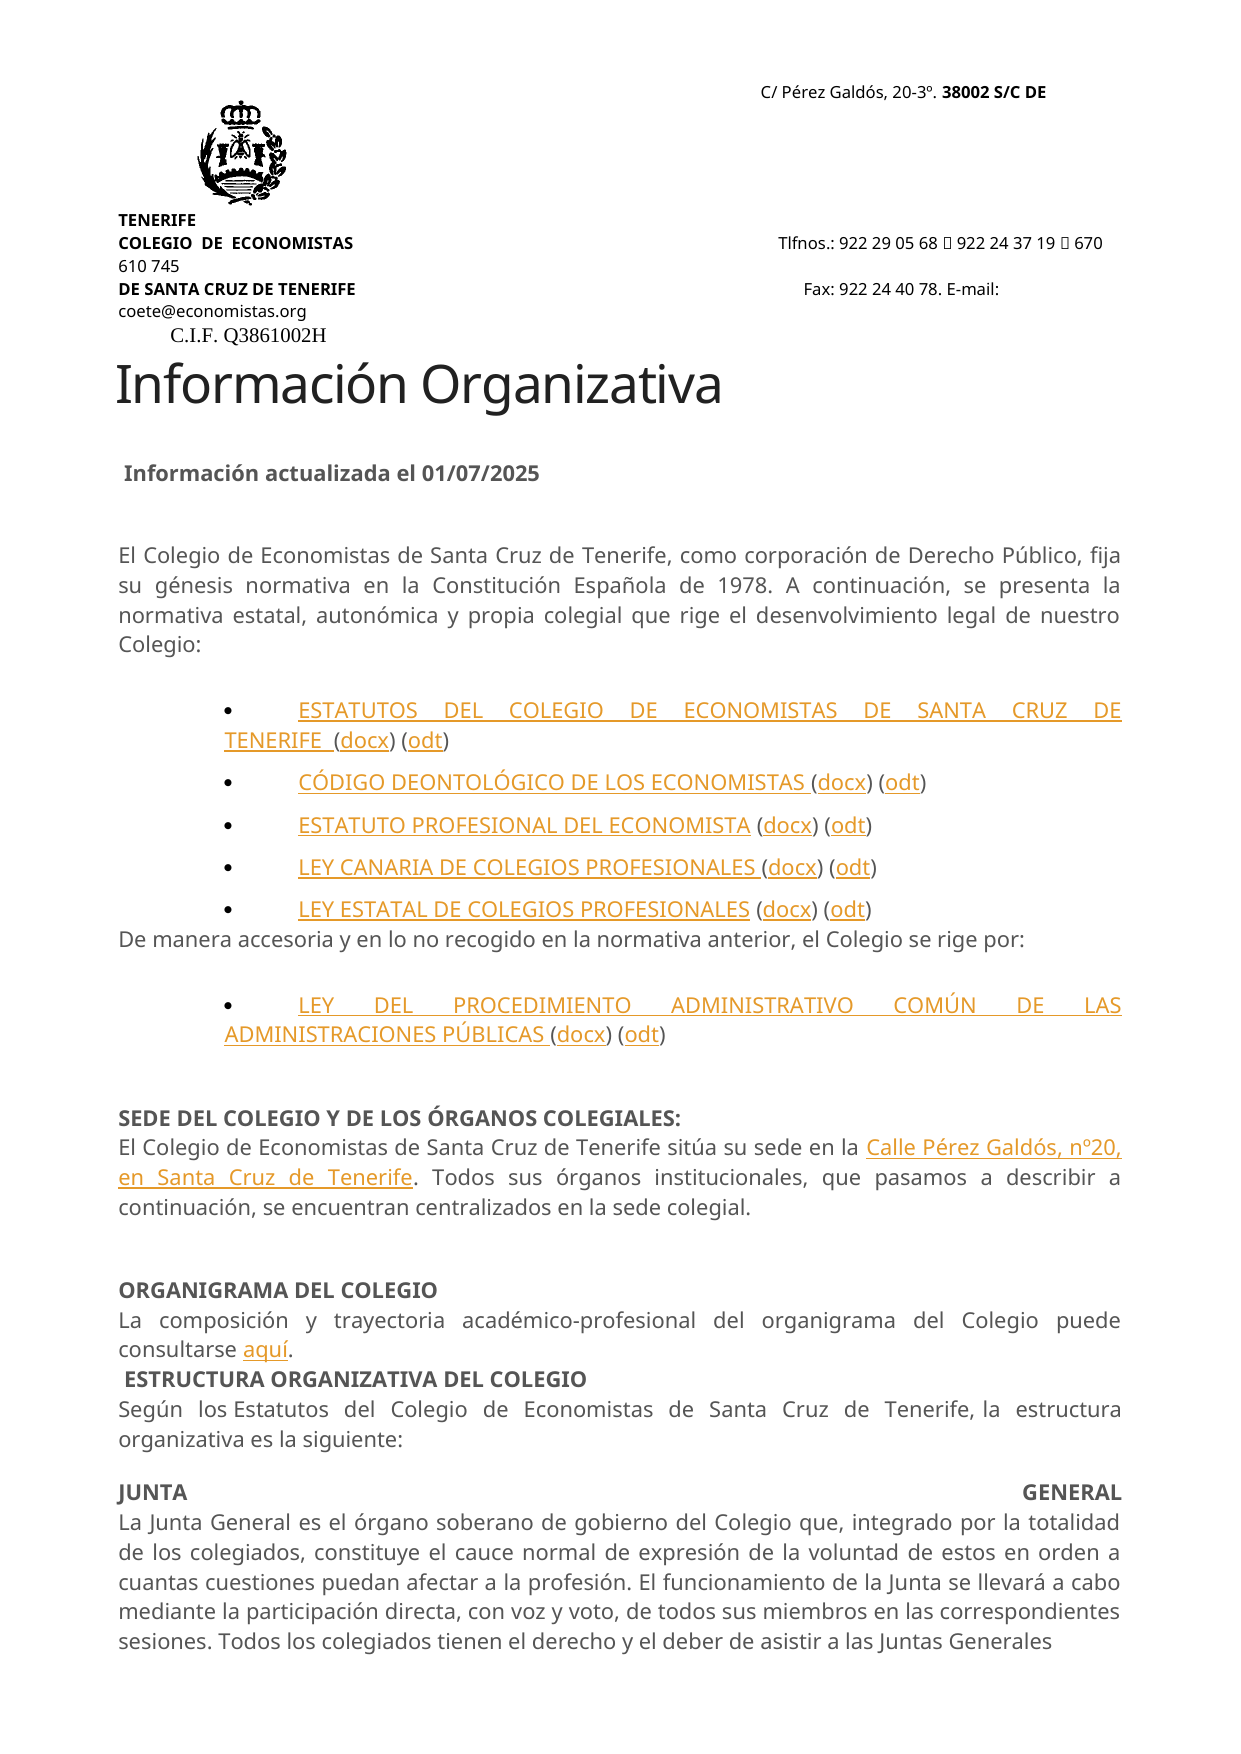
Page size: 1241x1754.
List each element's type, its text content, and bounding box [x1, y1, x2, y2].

text De manera accesoria y en lo no recogido en la normativa anterior, el Colegio se rige por: [118, 924, 1122, 954]
list LEY DEL PROCEDIMIENTO ADMINISTRATIVO COMÚN DE LAS ADMINISTRACIONES PÚBLICAS (docx) (odt) [224, 990, 1122, 1049]
text ORGANIGRAMA DEL COLEGIO [118, 1275, 1122, 1305]
text Según los Estatutos del Colegio de Economistas de Santa Cruz de Tenerife, la estructura organizativa es la siguiente: [118, 1394, 1122, 1454]
subtitle Información Organizativa [115, 347, 1122, 419]
text El Colegio de Economistas de Santa Cruz de Tenerife, como corporación de Derecho Público, fija su génesis normativa en la Constitución Española de 1978. A continuación, se presenta la normativa estatal, autonómica y propia colegial que rige el desenvolvimiento legal de nuestro Colegio: [118, 540, 1122, 659]
list ESTATUTO PROFESIONAL DEL ECONOMISTA (docx) (odt) [224, 809, 1122, 839]
list ESTATUTOS DEL COLEGIO DE ECONOMISTAS DE SANTA CRUZ DE TENERIFE (docx) (odt) [224, 695, 1122, 755]
text ESTRUCTURA ORGANIZATIVA DEL COLEGIO [118, 1364, 1122, 1394]
list LEY ESTATAL DE COLEGIOS PROFESIONALES (docx) (odt) [224, 894, 1122, 924]
text El Colegio de Economistas de Santa Cruz de Tenerife sitúa su sede en la Calle Pérez Galdós, nº20, en Santa Cruz de Tenerife. Todos sus órganos institucionales, que pasamos a describir a continuación, se encuentran centralizados en la sede colegial. [118, 1132, 1122, 1222]
text Información actualizada el 01/07/2025 [118, 458, 1122, 488]
text SEDE DEL COLEGIO Y DE LOS ÓRGANOS COLEGIALES: [118, 1102, 1122, 1132]
list LEY CANARIA DE COLEGIOS PROFESIONALES (docx) (odt) [224, 852, 1122, 882]
text JUNTA GENERAL La Junta General es el órgano soberano de gobierno del Colegio que, integrado por la totalidad de los colegiados, constituye el cauce normal de expresión de la voluntad de estos en orden a cuantas cuestiones puedan afectar a la profesión. El funcionamiento de la Junta se llevará a cabo mediante la participación directa, con voz y voto, de todos sus miembros en las correspondientes sesiones. Todos los colegiados tienen el derecho y el deber de asistir a las Juntas Generales [118, 1477, 1122, 1656]
list CÓDIGO DEONTOLÓGICO DE LOS ECONOMISTAS (docx) (odt) [224, 767, 1122, 797]
text La composición y trayectoria académico-profesional del organigrama del Colegio puede consultarse aquí. [118, 1305, 1122, 1364]
